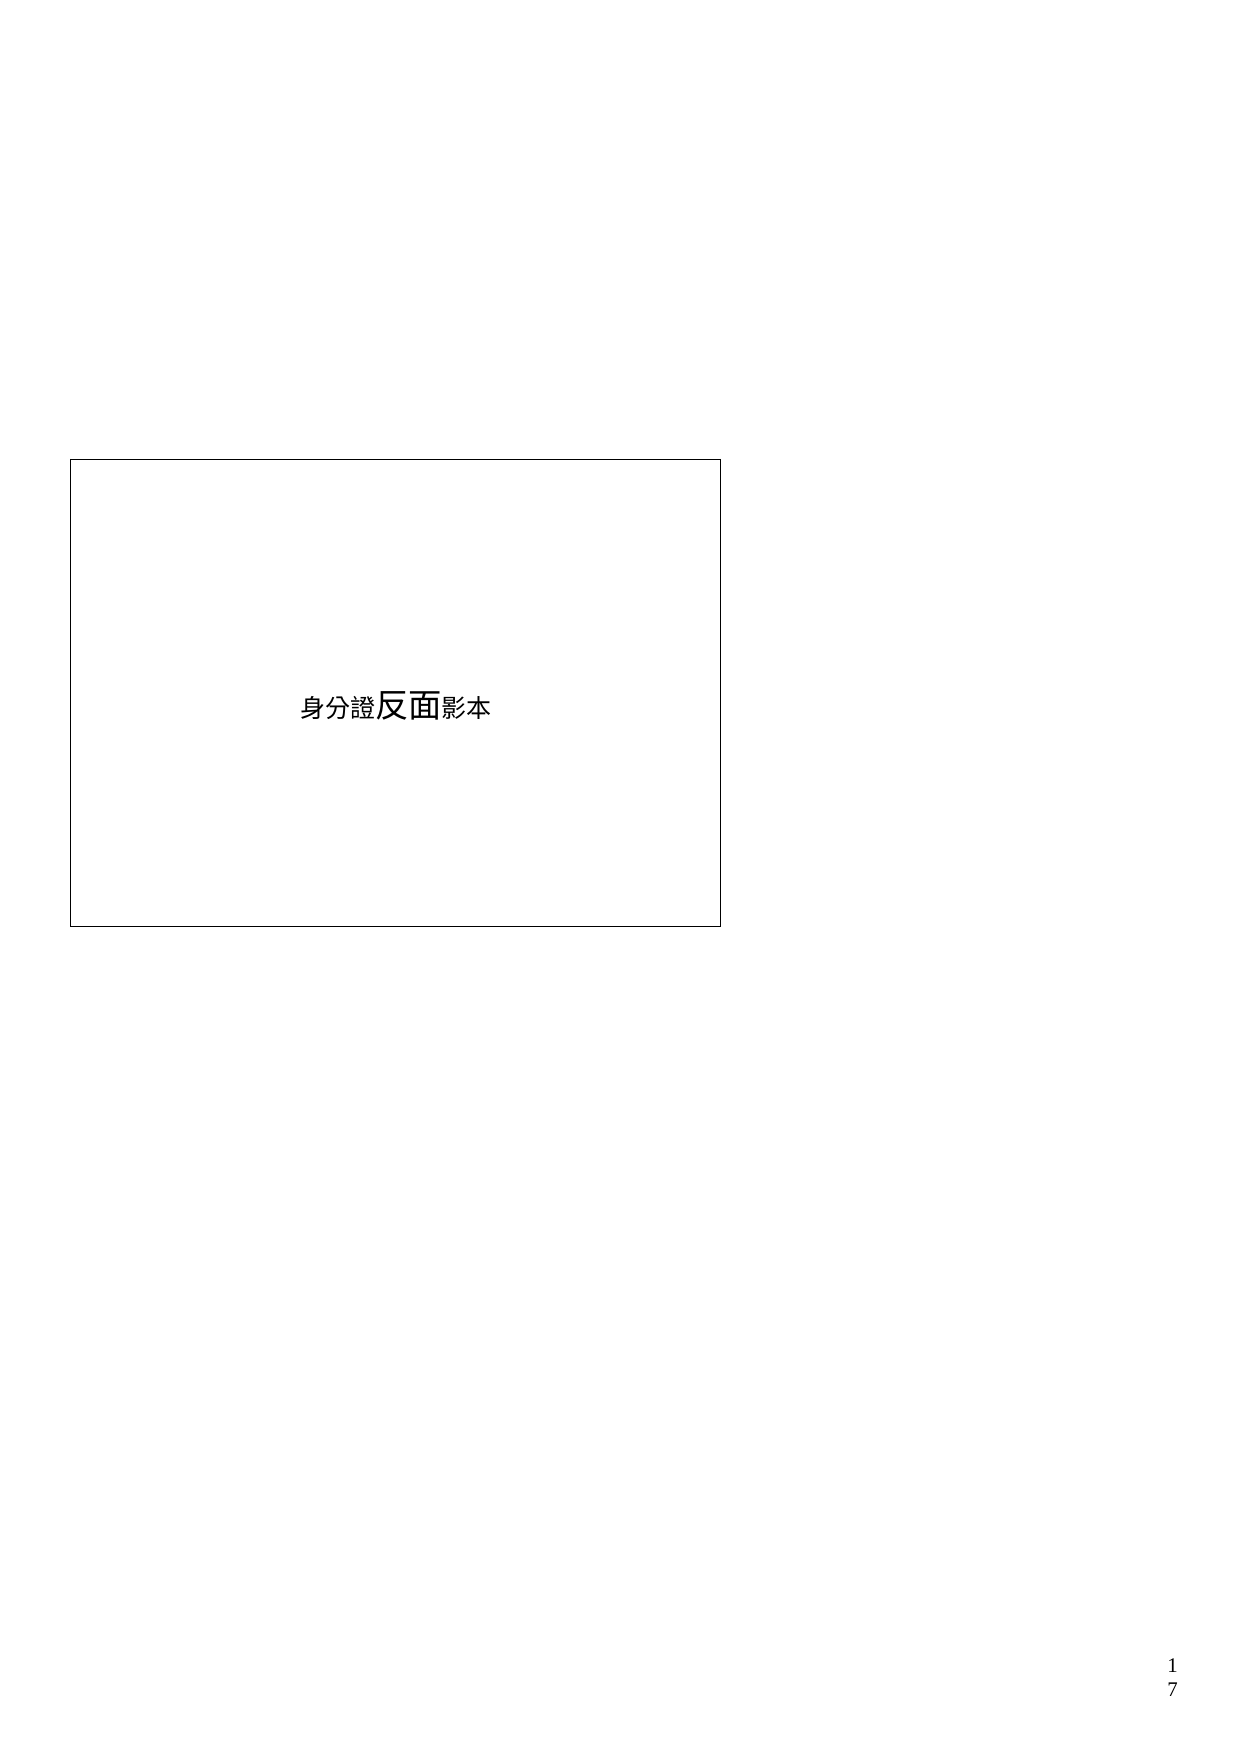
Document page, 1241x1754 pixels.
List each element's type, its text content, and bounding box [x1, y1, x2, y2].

table_header 身分證反面影本 [71, 460, 720, 926]
